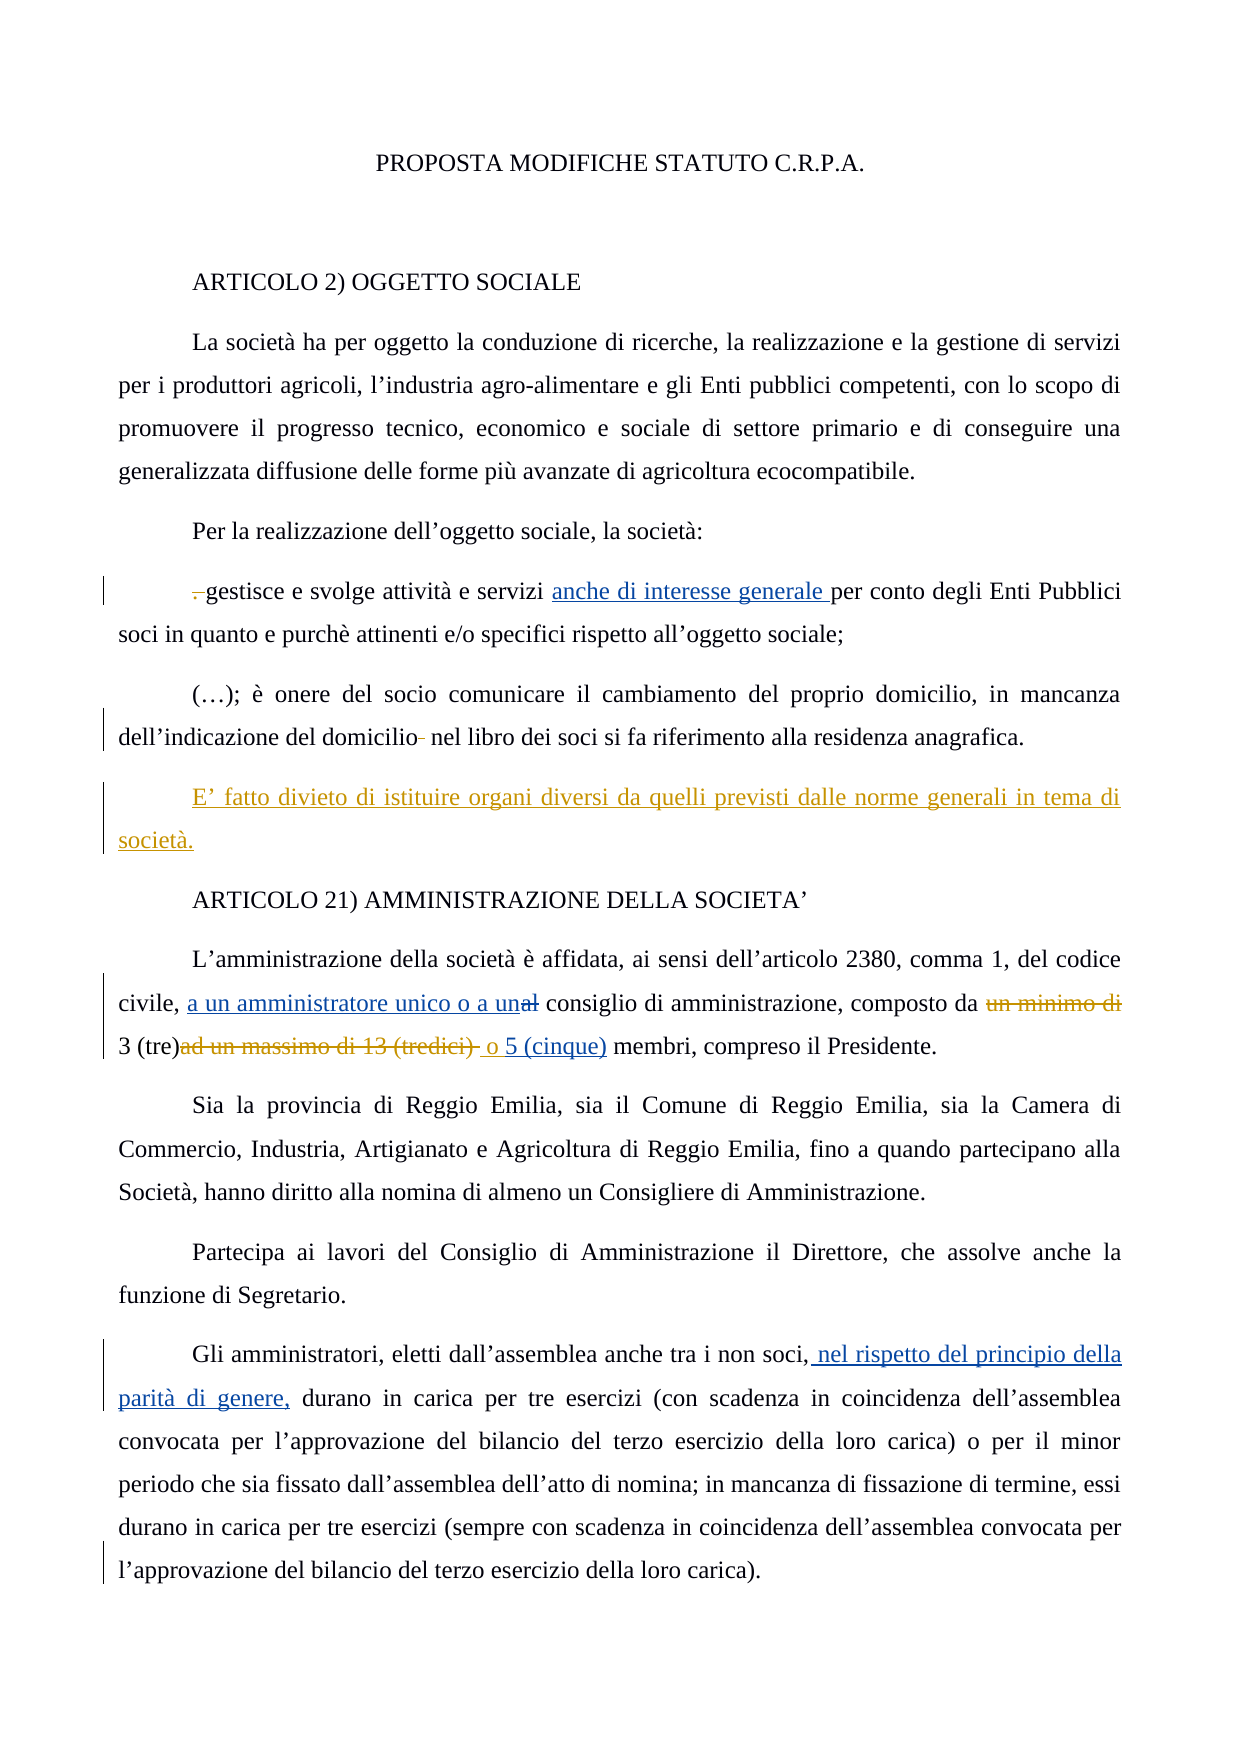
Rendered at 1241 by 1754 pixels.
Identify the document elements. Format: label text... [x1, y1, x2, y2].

text (…); è onere del socio comunicare il cambiamento del proprio domicilio, in mancanza dell’indicazione del domicilio nel libro dei soci si fa riferimento alla residenza anagrafica. [118, 679, 1122, 751]
text gestisce e svolge attività e servizi anche di interesse generale per conto degli Enti Pubblici soci in quanto e purchè attinenti e/o specifici rispetto all’oggetto sociale; [118, 576, 1122, 648]
text ARTICOLO 2) OGGETTO SOCIALE [118, 267, 1122, 296]
text Gli amministratori, eletti dall’assemblea anche tra i non soci, nel rispetto del principio della parità di genere, durano in carica per tre esercizi (con scadenza in coincidenza dell’assemblea convocata per l’approvazione del bilancio del terzo esercizio della loro carica) o per il minor periodo che sia fissato dall’assemblea dell’atto di nomina; in mancanza di fissazione di termine, essi durano in carica per tre esercizi (sempre con scadenza in coincidenza dell’assemblea convocata per l’approvazione del bilancio del terzo esercizio della loro carica). [118, 1339, 1122, 1584]
text La società ha per oggetto la conduzione di ricerche, la realizzazione e la gestione di servizi per i produttori agricoli, l’industria agro-alimentare e gli Enti pubblici competenti, con lo scopo di promuovere il progresso tecnico, economico e sociale di settore primario e di conseguire una generalizzata diffusione delle forme più avanzate di agricoltura ecocompatibile. [118, 327, 1122, 485]
text PROPOSTA MODIFICHE STATUTO C.R.P.A. [118, 148, 1122, 176]
text Per la realizzazione dell’oggetto sociale, la società: [118, 516, 1122, 545]
text Sia la provincia di Reggio Emilia, sia il Comune di Reggio Emilia, sia la Camera di Commercio, Industria, Artigianato e Agricoltura di Reggio Emilia, fino a quando partecipano alla Società, hanno diritto alla nomina di almeno un Consigliere di Amministrazione. [118, 1091, 1122, 1206]
text E’ fatto divieto di istituire organi diversi da quelli previsti dalle norme generali in tema di società. [118, 782, 1122, 854]
text ARTICOLO 21) AMMINISTRAZIONE DELLA SOCIETA’ [118, 885, 1122, 913]
text L’amministrazione della società è affidata, ai sensi dell’articolo 2380, comma 1, del codice civile, a un amministratore unico o a un consiglio di amministrazione, composto da 3 (tre) o 5 (cinque) membri, compreso il Presidente. [118, 944, 1122, 1059]
text Partecipa ai lavori del Consiglio di Amministrazione il Direttore, che assolve anche la funzione di Segretario. [118, 1237, 1122, 1308]
